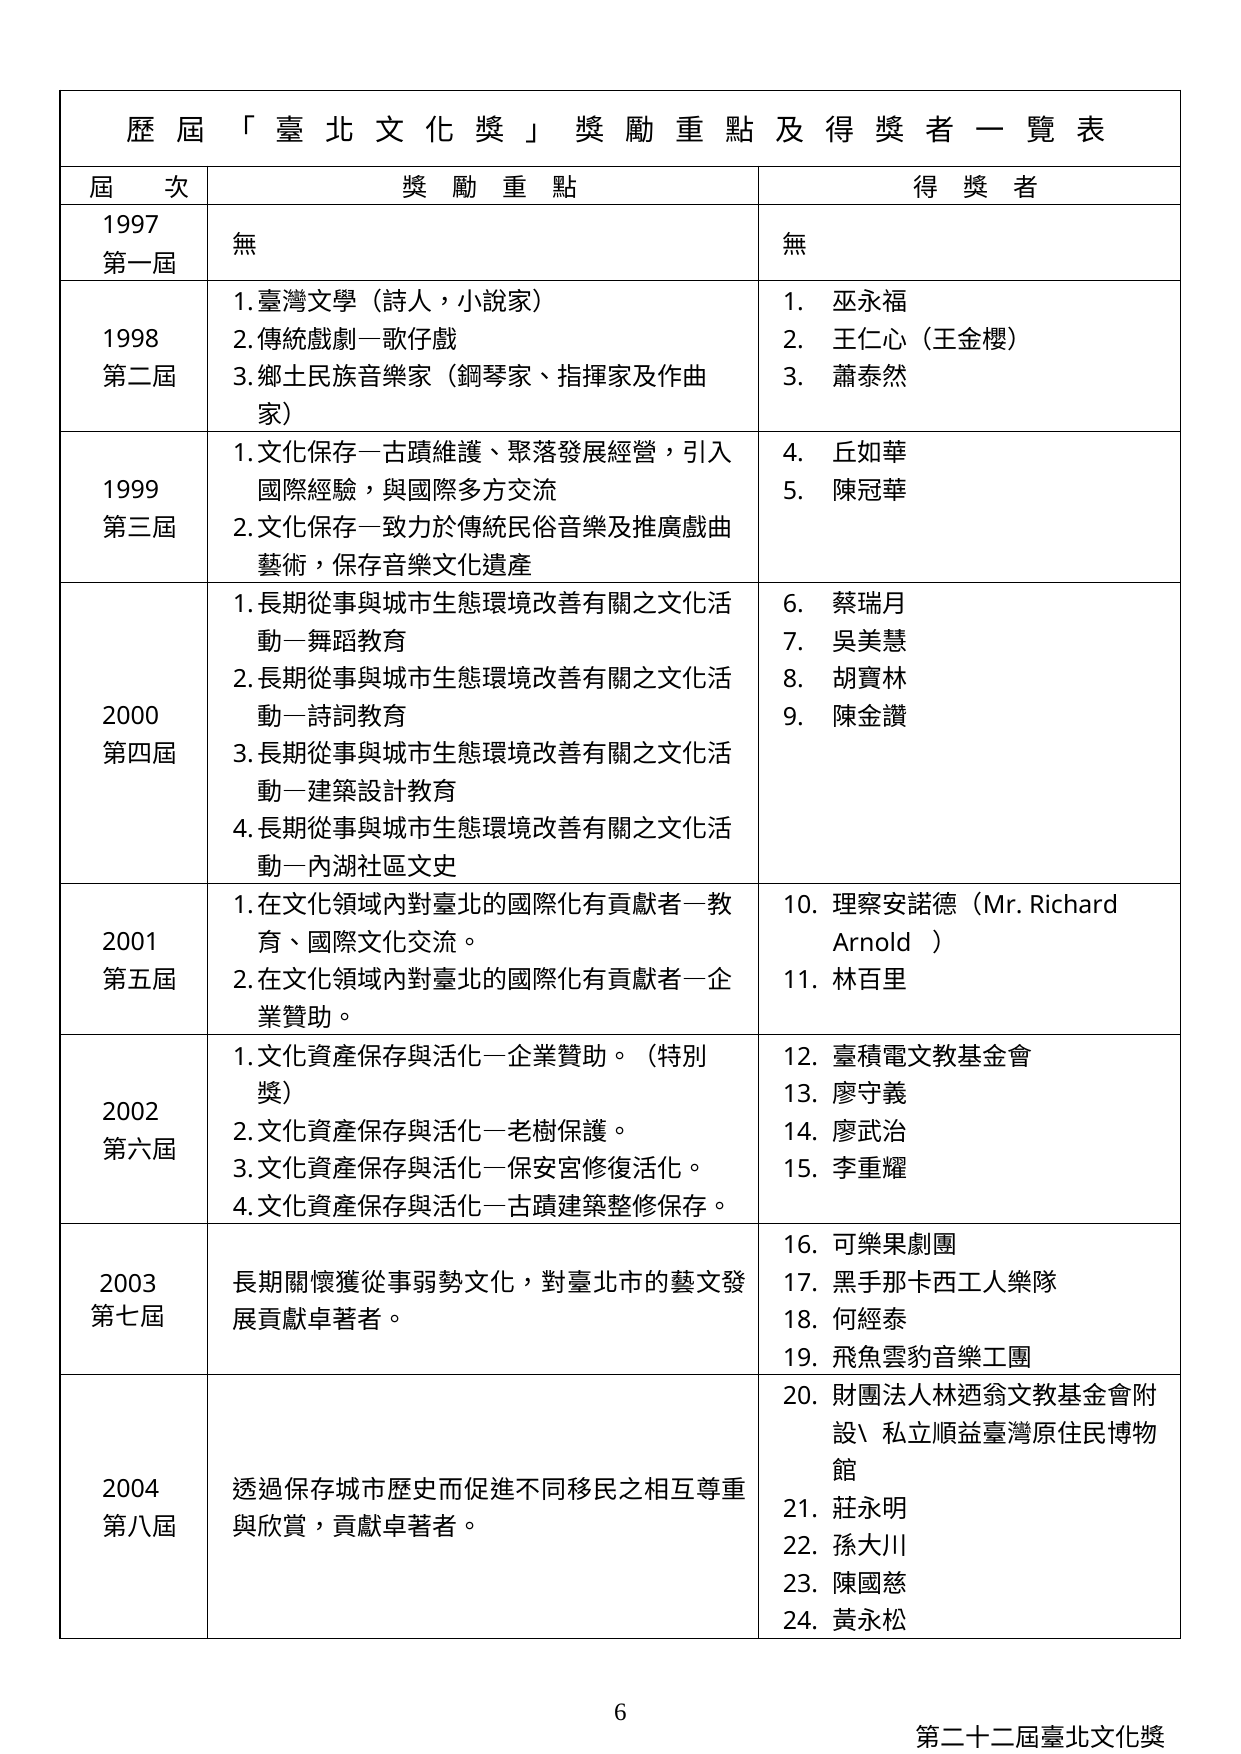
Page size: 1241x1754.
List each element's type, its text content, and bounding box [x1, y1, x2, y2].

table_cell 屆 次 [61, 167, 207, 204]
table_cell 無 [208, 205, 758, 280]
table_cell 財團法人林迺翁文教基金會附設\私立順益臺灣原住民博物館 莊永明 孫大川 陳國慈 黃永松 [759, 1375, 1180, 1637]
table_cell 2001 第五屆 [61, 884, 207, 1034]
table_cell 巫永福 王仁心（王金櫻） 蕭泰然 [759, 281, 1180, 431]
table_cell 理察安諾德（Mr. Richard Arnold） 林百里 [759, 884, 1180, 1034]
table_cell 2003 第七屆 [61, 1224, 207, 1374]
table_cell 1.長期從事與城市生態環境改善有關之文化活動—舞蹈教育 2.長期從事與城市生態環境改善有關之文化活動—詩詞教育 3.長期從事與城市生態環境改善有關之文化活動—建築設計教育 4.長期從事與城市生態環境改善有關之文化活動—內湖社區文史 [208, 583, 758, 883]
table_header 歷屆「臺北文化獎」獎勵重點及得獎者一覽表 [61, 91, 1180, 166]
table_cell 丘如華 陳冠華 [759, 432, 1180, 582]
table_cell 1997 第一屆 [61, 205, 207, 280]
table_cell 1.臺灣文學（詩人，小說家） 2.傳統戲劇—歌仔戲 3.鄉土民族音樂家（鋼琴家、指揮家及作曲家） [208, 281, 758, 431]
table_cell 可樂果劇團 黑手那卡西工人樂隊 何經泰 飛魚雲豹音樂工團 [759, 1224, 1180, 1374]
table_cell 1.文化資產保存與活化—企業贊助。（特別獎） 2.文化資產保存與活化—老樹保護。 3.文化資產保存與活化—保安宮修復活化。 4.文化資產保存與活化—古蹟建築整修保存。 [208, 1035, 758, 1223]
table_cell 長期關懷獲從事弱勢文化，對臺北市的藝文發展貢獻卓著者。 [208, 1224, 758, 1374]
table_cell 蔡瑞月 吳美慧 胡寶林 陳金讚 [759, 583, 1180, 883]
table_cell 1998 第二屆 [61, 281, 207, 431]
table_cell 2000 第四屆 [61, 583, 207, 883]
table_cell 2004 第八屆 [61, 1375, 207, 1637]
table_cell 獎 勵 重 點 [208, 167, 758, 204]
table_cell 1999 第三屆 [61, 432, 207, 582]
table_cell 1.在文化領域內對臺北的國際化有貢獻者—教育、國際文化交流。 2.在文化領域內對臺北的國際化有貢獻者—企業贊助。 [208, 884, 758, 1034]
table_cell 無 [759, 205, 1180, 280]
table_cell 1.文化保存—古蹟維護、聚落發展經營，引入國際經驗，與國際多方交流 2.文化保存—致力於傳統民俗音樂及推廣戲曲藝術，保存音樂文化遺產 [208, 432, 758, 582]
table_cell 臺積電文教基金會 廖守義 廖武治 李重耀 [759, 1035, 1180, 1223]
table_cell 2002 第六屆 [61, 1035, 207, 1223]
table_cell 透過保存城市歷史而促進不同移民之相互尊重與欣賞，貢獻卓著者。 [208, 1375, 758, 1637]
table_cell 得 獎 者 [759, 167, 1180, 204]
